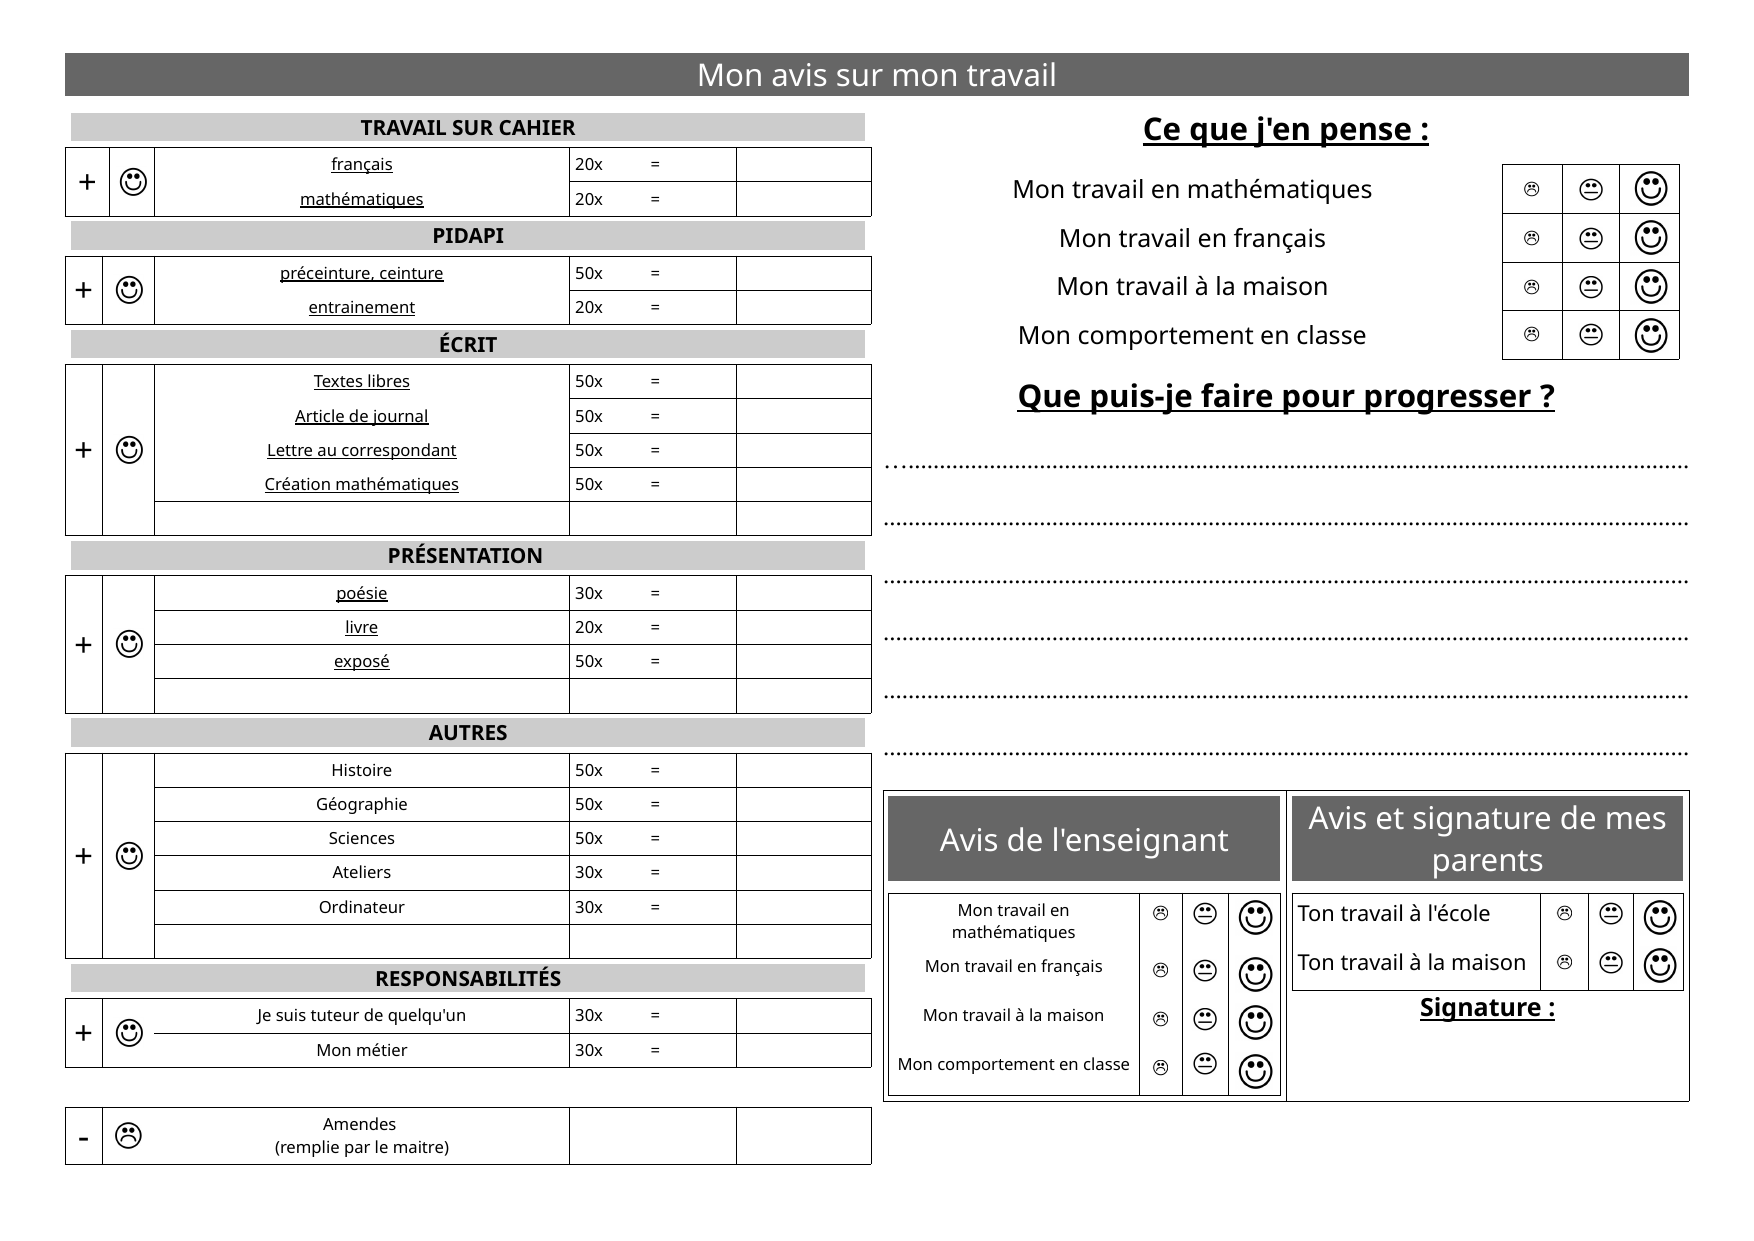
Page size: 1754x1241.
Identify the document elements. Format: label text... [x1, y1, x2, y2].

picture [1598, 902, 1624, 925]
table_cell Ton travail à la maison [1293, 941, 1540, 990]
picture [1523, 326, 1540, 342]
table_cell exposé [155, 645, 569, 678]
table_cell Mon travail en français [883, 213, 1502, 262]
table_cell [737, 576, 871, 610]
table_cell [65, 1068, 871, 1107]
table_cell [1287, 887, 1689, 902]
table_cell Amendes (remplie par le maitre) [154, 1108, 569, 1164]
table_cell Mon comportement en classe [889, 1047, 1139, 1095]
table_header Mon travail en mathématiques [883, 164, 1502, 213]
table_cell 20x = [570, 182, 736, 216]
picture [1523, 181, 1540, 197]
table_cell Création mathématiques [155, 467, 569, 501]
table_header [1503, 165, 1562, 213]
table_header [1620, 165, 1679, 213]
table_cell 50x = [570, 645, 736, 678]
picture [1630, 218, 1669, 256]
table_cell 20x = [570, 148, 736, 181]
table_cell 50x = [570, 754, 736, 787]
table_cell [1503, 214, 1562, 262]
table_cell [155, 925, 569, 958]
picture [1556, 954, 1573, 970]
picture [1639, 898, 1678, 936]
picture [1234, 1003, 1274, 1041]
table_cell Ateliers [155, 856, 569, 889]
picture [1192, 1052, 1218, 1075]
table_cell Histoire [155, 754, 569, 787]
picture [1152, 962, 1168, 978]
table_cell [737, 1034, 871, 1067]
table_cell [737, 822, 871, 855]
picture [1578, 323, 1604, 346]
table_cell [737, 856, 871, 889]
table_cell [1589, 974, 1633, 990]
table_cell [1541, 941, 1588, 954]
table_cell [737, 148, 871, 181]
table_cell [737, 291, 871, 324]
table_cell Signature : [1287, 974, 1689, 1101]
table_cell [737, 434, 871, 467]
picture [1234, 955, 1274, 993]
table_header [1183, 903, 1228, 949]
table_cell poésie [155, 576, 569, 610]
table_cell [737, 468, 871, 501]
table_cell [1620, 263, 1679, 310]
table_header [1589, 894, 1633, 902]
table_cell 50x = [570, 822, 736, 855]
picture [1578, 178, 1604, 201]
table_cell Mon travail à la maison [883, 262, 1502, 310]
table_cell [737, 891, 871, 924]
picture [112, 274, 144, 305]
table_header [1589, 903, 1633, 941]
table_cell [155, 679, 569, 712]
table_cell Textes libres [155, 365, 569, 398]
table_cell [1541, 955, 1556, 969]
table_cell [1684, 903, 1689, 954]
picture [1523, 230, 1540, 246]
picture [116, 166, 148, 197]
table_cell [103, 576, 154, 712]
table_cell 30x = [570, 576, 736, 610]
table_cell préceinture, ceinture [155, 257, 569, 290]
picture [1152, 1060, 1168, 1076]
table_cell Mon travail à la maison [889, 998, 1139, 1047]
table_cell [737, 257, 871, 290]
table_cell [1634, 941, 1683, 990]
table_cell [737, 679, 871, 712]
table_cell + [66, 999, 102, 1067]
picture [1234, 898, 1274, 936]
table_cell français [155, 148, 569, 181]
table_cell [1183, 949, 1228, 998]
table_cell livre [155, 611, 569, 644]
table_cell Lettre au correspondant [155, 433, 569, 467]
picture [112, 1017, 144, 1048]
picture [1192, 959, 1218, 982]
table_cell 50x = [570, 365, 736, 398]
table_cell [1563, 214, 1619, 262]
table_cell [737, 1108, 871, 1164]
table_cell 50x = [570, 399, 736, 433]
table_cell [1183, 998, 1228, 1047]
table_cell [1229, 949, 1280, 998]
table_header [1140, 894, 1182, 949]
picture [1639, 946, 1678, 984]
picture [1630, 316, 1669, 354]
table_cell [570, 502, 736, 535]
table_cell + [66, 576, 102, 712]
table_header Mon avis sur mon travail [59, 47, 1695, 101]
table_header [1229, 894, 1280, 949]
table_cell [737, 645, 871, 678]
picture [1152, 905, 1168, 921]
table_cell Je suis tuteur de quelqu'un [154, 999, 569, 1032]
table_cell [1589, 941, 1633, 973]
table_header [1563, 165, 1619, 178]
table_cell [1140, 949, 1182, 998]
table_cell Ordinateur [155, 891, 569, 924]
picture [112, 840, 144, 871]
table_cell [1503, 263, 1562, 294]
table_cell [110, 148, 154, 216]
picture [1152, 1011, 1168, 1027]
table_cell RESPONSABILITÉS [65, 959, 871, 998]
table_cell [884, 903, 1286, 1101]
table_cell [1140, 1047, 1182, 1095]
table_cell Mon métier [154, 1034, 569, 1067]
table_cell [884, 887, 1286, 902]
table_cell + [66, 365, 102, 535]
table_cell Article de journal [155, 398, 569, 433]
table_cell ÉCRIT [65, 325, 871, 364]
table_cell Que puis-je faire pour progresser ? ….............................................................................................................................................................................................................................................................. .................................................................................................................................................................................................................................................................................................................................................................................................................................................................................................................................... [877, 299, 1695, 902]
table_cell [1503, 311, 1562, 359]
picture [1578, 227, 1604, 250]
table_cell [570, 1108, 736, 1164]
table_cell mathématiques [155, 181, 569, 216]
picture [1192, 1008, 1218, 1031]
table_cell [1541, 970, 1588, 990]
table_cell [155, 502, 569, 535]
table_cell 50x = [570, 788, 736, 821]
picture [1598, 951, 1624, 974]
table_cell - [66, 1108, 102, 1164]
table_cell [1563, 311, 1619, 359]
table_cell PIDAPI [65, 217, 871, 256]
picture [113, 1121, 143, 1150]
table_cell [737, 925, 871, 958]
table_cell [737, 788, 871, 821]
picture [1556, 905, 1573, 921]
table_cell [1229, 998, 1280, 1047]
table_cell Ce que j'en pense : [877, 101, 1695, 178]
table_cell [737, 182, 871, 216]
table_cell 20x = [570, 611, 736, 644]
table_cell [737, 611, 871, 644]
table_cell 30x = [570, 999, 736, 1032]
table_cell [570, 925, 736, 958]
table_cell [737, 399, 871, 433]
table_cell [103, 1108, 154, 1164]
table_cell AUTRES [65, 714, 871, 752]
table_cell entrainement [155, 290, 569, 324]
table_cell [1563, 299, 1619, 310]
picture [1192, 902, 1218, 925]
table_cell PRÉSENTATION [65, 536, 871, 575]
table_cell [1563, 263, 1619, 298]
picture [112, 628, 144, 659]
table_cell Mon comportement en classe [883, 310, 1502, 359]
table_cell [1183, 1047, 1228, 1095]
table_cell [1287, 903, 1292, 954]
table_cell [103, 257, 154, 324]
table_cell [570, 679, 736, 712]
table_cell [1503, 295, 1562, 310]
table_header [1183, 894, 1228, 902]
table_cell [737, 999, 871, 1032]
table_cell [59, 101, 877, 1169]
table_cell [737, 365, 871, 398]
picture [112, 434, 144, 465]
table_cell 30x = [570, 1034, 736, 1067]
table_cell [737, 754, 871, 787]
picture [1523, 279, 1540, 295]
table_header Ton travail à l'école [1293, 894, 1540, 941]
table_cell [103, 999, 154, 1067]
table_header TRAVAIL SUR CAHIER [65, 107, 871, 147]
table_header Avis de l'enseignant [884, 791, 1286, 887]
picture [1630, 170, 1669, 207]
table_header Mon travail en mathématiques [889, 894, 1139, 949]
table_cell + [66, 148, 109, 216]
table_header Avis et signature de mes parents [1287, 791, 1689, 887]
table_cell Mon travail en français [889, 949, 1139, 998]
table_cell [103, 754, 154, 958]
table_cell Sciences [155, 822, 569, 855]
table_cell Géographie [155, 788, 569, 821]
table_cell 50x = [570, 434, 736, 467]
table_cell [1620, 311, 1679, 359]
table_cell [103, 365, 154, 535]
table_cell 20x = [570, 291, 736, 324]
table_cell [1229, 1047, 1280, 1095]
picture [1234, 1052, 1274, 1090]
table_cell [1573, 955, 1588, 969]
table_cell [1140, 998, 1182, 1047]
table_cell [737, 502, 871, 535]
table_cell 30x = [570, 891, 736, 924]
table_cell [1620, 214, 1679, 262]
table_cell 50x = [570, 257, 736, 290]
table_cell [877, 955, 1695, 1169]
picture [1630, 267, 1669, 305]
table_header [1563, 179, 1619, 213]
table_cell 30x = [570, 856, 736, 889]
table_cell 50x = [570, 468, 736, 501]
table_cell + [66, 754, 102, 958]
table_header [1634, 894, 1683, 941]
picture [1578, 276, 1604, 299]
table_cell + [66, 257, 102, 324]
table_header [1541, 894, 1588, 941]
